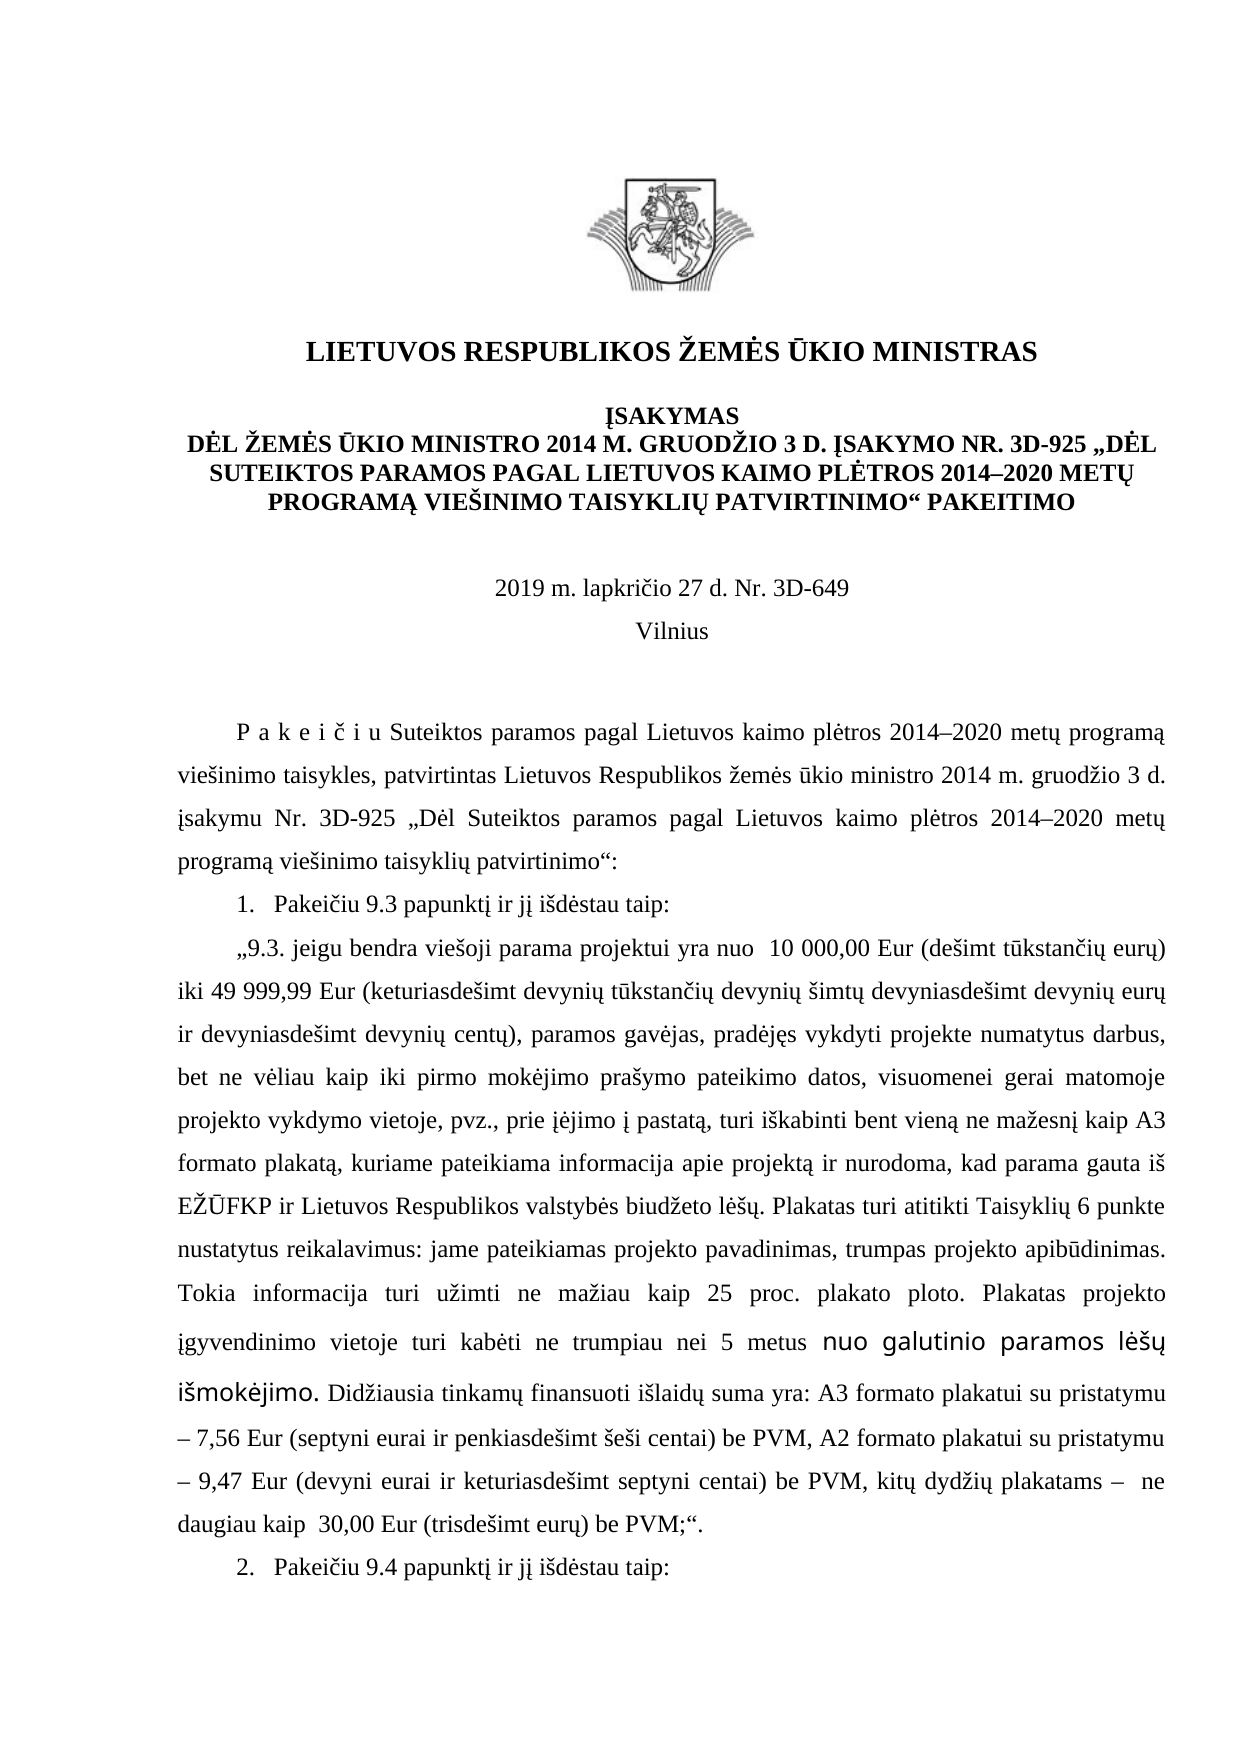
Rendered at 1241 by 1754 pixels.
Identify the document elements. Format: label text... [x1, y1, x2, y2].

text Vilnius [177, 616, 1167, 645]
text ĮSAKYMAS [177, 401, 1167, 429]
text 2019 m. lapkričio 27 d. Nr. 3D-649 [177, 573, 1167, 602]
text DĖL ŽEMĖS ŪKIO MINISTRO 2014 M. GRUODŽIO 3 D. ĮSAKYMO NR. 3D-925 „DĖL SUTEIKTOS PARAMOS PAGAL LIETUVOS KAIMO PLĖTROS 2014–2020 METŲ PROGRAMĄ VIEŠINIMO TAISYKLIŲ PATVIRTINIMO“ PAKEITIMO [177, 429, 1167, 516]
text 1. Pakeičiu 9.3 papunktį ir jį išdėstau taip: [236, 889, 1167, 918]
text LIETUVOS RESPUBLIKOS ŽEMĖS ŪKIO MINISTRAS [177, 334, 1167, 367]
text P a k e i č i u Suteiktos paramos pagal Lietuvos kaimo plėtros 2014–2020 metų programą viešinimo taisykles, patvirtintas Lietuvos Respublikos žemės ūkio ministro 2014 m. gruodžio 3 d. įsakymu Nr. 3D-925 „Dėl Suteiktos paramos pagal Lietuvos kaimo plėtros 2014–2020 metų programą viešinimo taisyklių patvirtinimo“: [177, 717, 1167, 875]
text „9.3. jeigu bendra viešoji parama projektui yra nuo 10 000,00 Eur (dešimt tūkstančių eurų) iki 49 999,99 Eur (keturiasdešimt devynių tūkstančių devynių šimtų devyniasdešimt devynių eurų ir devyniasdešimt devynių centų), paramos gavėjas, pradėjęs vykdyti projekte numatytus darbus, bet ne vėliau kaip iki pirmo mokėjimo prašymo pateikimo datos, visuomenei gerai matomoje projekto vykdymo vietoje, pvz., prie įėjimo į pastatą, turi iškabinti bent vieną ne mažesnį kaip A3 formato plakatą, kuriame pateikiama informacija apie projektą ir nurodoma, kad parama gauta iš EŽŪFKP ir Lietuvos Respublikos valstybės biudžeto lėšų. Plakatas turi atitikti Taisyklių 6 punkte nustatytus reikalavimus: jame pateikiamas projekto pavadinimas, trumpas projekto apibūdinimas. Tokia informacija turi užimti ne mažiau kaip 25 proc. plakato ploto. Plakatas projekto įgyvendinimo vietoje turi kabėti ne trumpiau nei 5 metus nuo galutinio paramos lėšų išmokėjimo. Didžiausia tinkamų finansuoti išlaidų suma yra: A3 formato plakatui su pristatymu – 7,56 Eur (septyni eurai ir penkiasdešimt šeši centai) be PVM, A2 formato plakatui su pristatymu – 9,47 Eur (devyni eurai ir keturiasdešimt septyni centai) be PVM, kitų dydžių plakatams – ne daugiau kaip 30,00 Eur (trisdešimt eurų) be PVM;“. [177, 933, 1167, 1538]
text 2. Pakeičiu 9.4 papunktį ir jį išdėstau taip: [236, 1552, 1167, 1581]
